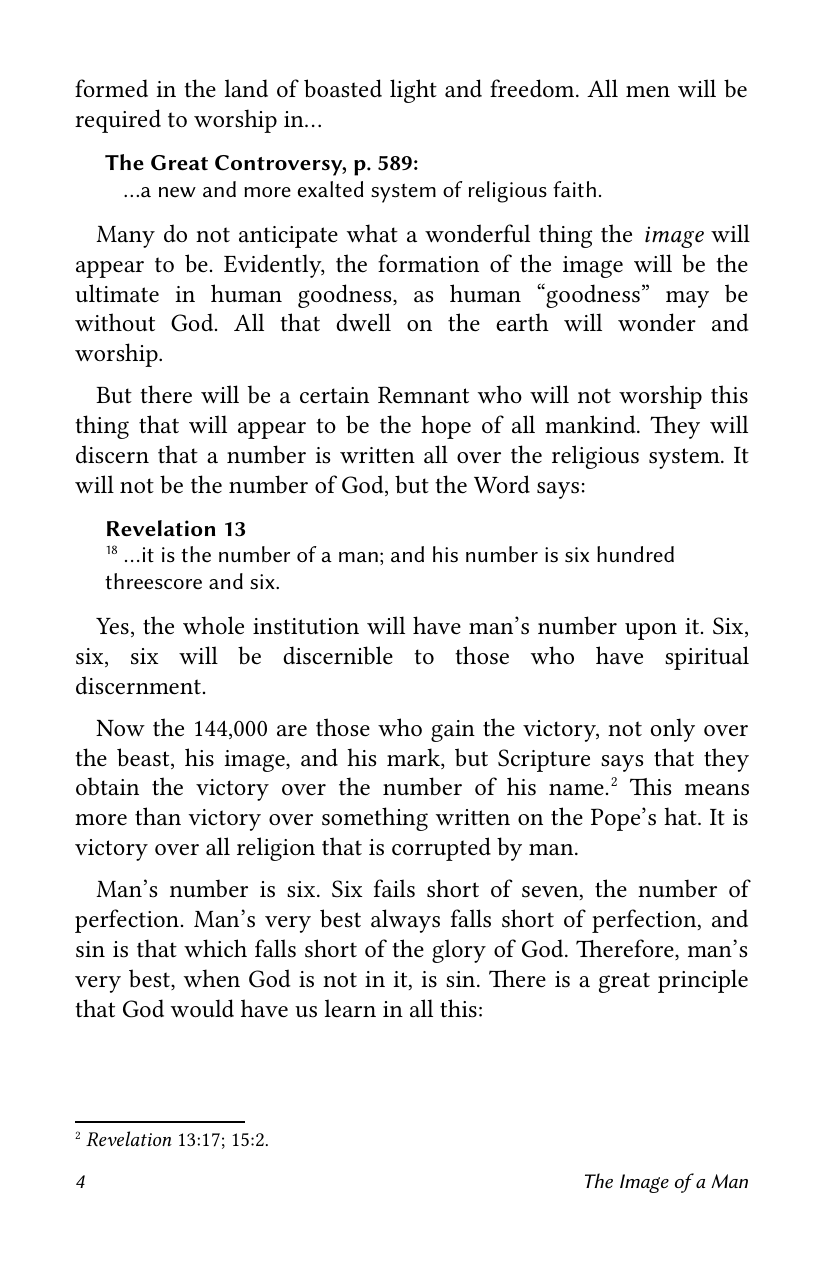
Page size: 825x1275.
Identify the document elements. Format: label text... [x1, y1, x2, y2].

text formed in the land of boasted light and freedom. All men will be required to worship in… [75, 75, 750, 133]
text 18 ...it is the number of a man; and his number is six hundred threescore and six. [105, 542, 720, 596]
text Yes, the whole institution will have man’s number upon it. Six, six, six will be discernible to those who have spiritual discernment. [75, 612, 750, 700]
text Revelation 13:17; 15:2. [75, 1128, 750, 1152]
text Now the 144,000 are those who gain the victory, not only over the beast, his image, and his mark, but Scripture says that they obtain the victory over the number of his name. This means more than victory over something written on the Pope’s hat. It is victory over all religion that is corrupted by man. [75, 714, 750, 862]
text ...a new and more exalted system of religious faith. [105, 177, 720, 203]
text The Great Controversy, p. 589: [105, 150, 750, 176]
text Many do not anticipate what a wonderful thing the image will appear to be. Evidently, the formation of the image will be the ultimate in human goodness, as human “goodness” may be without God. All that dwell on the earth will wonder and worship. [75, 220, 750, 368]
text But there will be a certain Remnant who will not worship this thing that will appear to be the hope of all mankind. They will discern that a number is written all over the religious system. It will not be the number of God, but the Word says: [75, 381, 750, 499]
text Man’s number is six. Six fails short of seven, the number of perfection. Man’s very best always falls short of perfection, and sin is that which falls short of the glory of God. Therefore, man’s very best, when God is not in it, is sin. There is a great principle that God would have us learn in all this: [75, 875, 750, 1023]
text Revelation 13 [105, 516, 750, 542]
